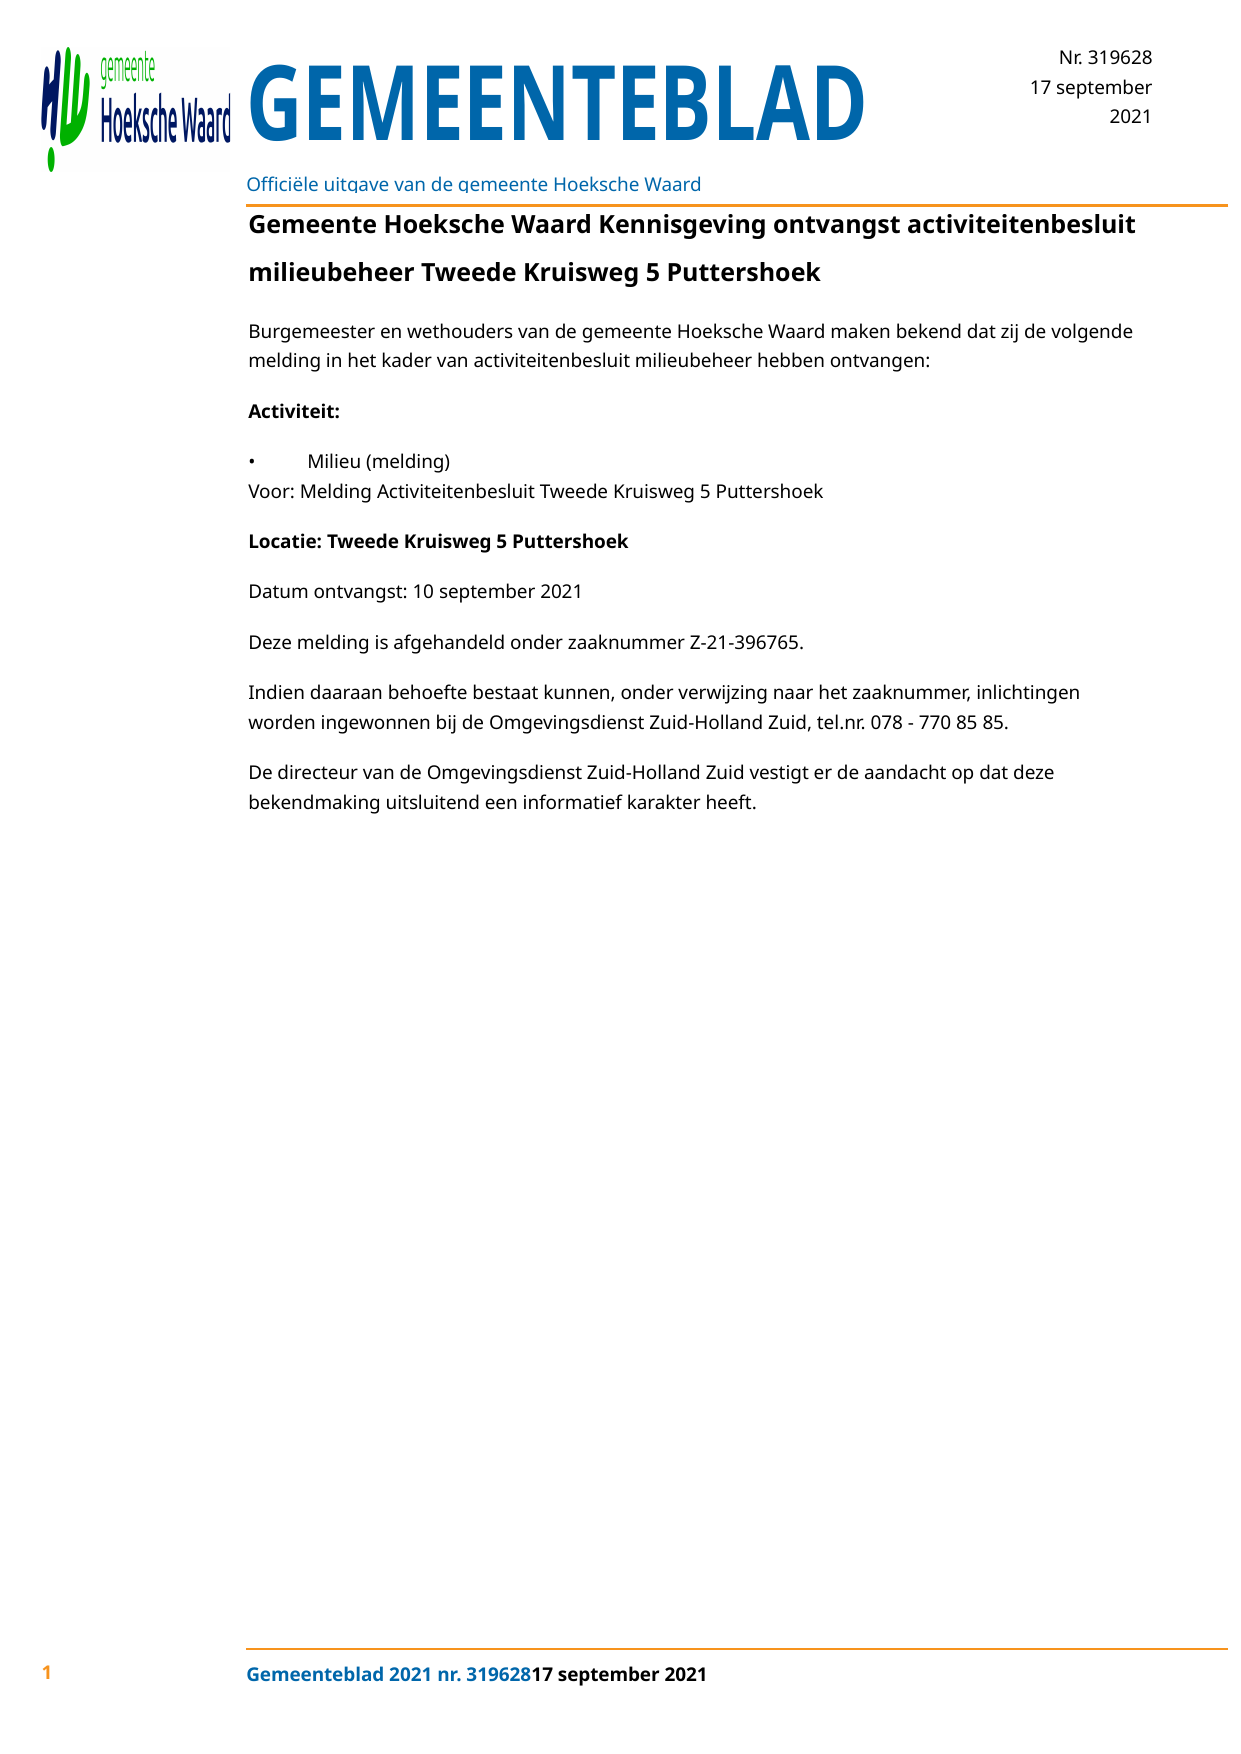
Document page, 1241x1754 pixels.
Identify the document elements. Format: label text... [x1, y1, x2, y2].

list Milieu (melding) [248, 448, 1152, 474]
text Indien daaraan behoefte bestaat kunnen, onder verwijzing naar het zaaknummer, inlichtingen worden ingewonnen bij de Omgevingsdienst Zuid-Holland Zuid, tel.nr. 078 - 770 85 85. [248, 679, 1152, 735]
text De directeur van de Omgevingsdienst Zuid-Holland Zuid vestigt er de aandacht op dat deze bekendmaking uitsluitend een informatief karakter heeft. [248, 759, 1152, 815]
text Gemeente Hoeksche Waard Kennisgeving ontvangst activiteitenbesluit milieubeheer Tweede Kruisweg 5 Puttershoek [248, 207, 1152, 288]
text Burgemeester en wethouders van de gemeente Hoeksche Waard maken bekend dat zij de volgende melding in het kader van activiteitenbesluit milieubeheer hebben ontvangen: [248, 318, 1152, 373]
text Activiteit: [248, 398, 1152, 424]
text Datum ontvangst: 10 september 2021 [248, 579, 1152, 604]
picture [41, 47, 231, 172]
text Voor: Melding Activiteitenbesluit Tweede Kruisweg 5 Puttershoek [248, 478, 1152, 504]
text Locatie: Tweede Kruisweg 5 Puttershoek [248, 528, 1152, 554]
text Deze melding is afgehandeld onder zaaknummer Z-21-396765. [248, 629, 1152, 655]
